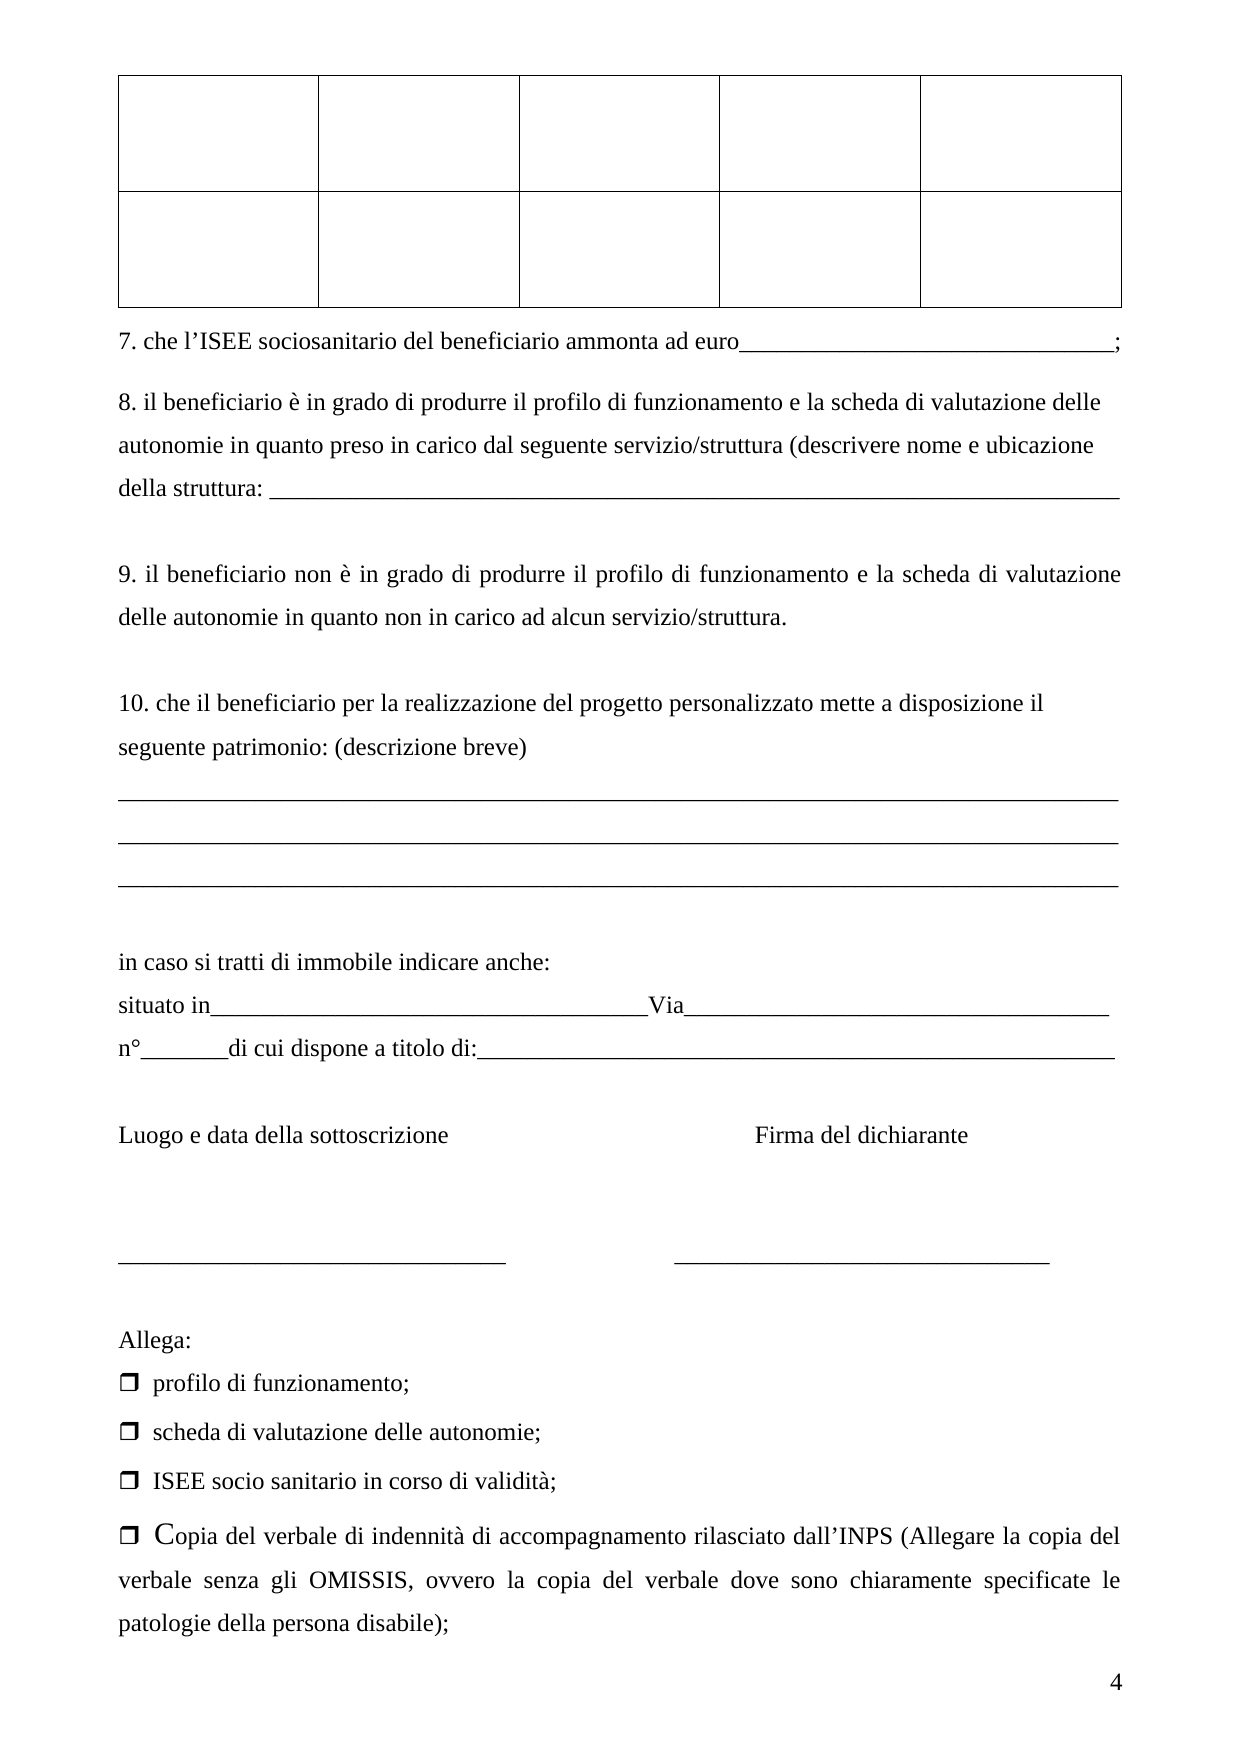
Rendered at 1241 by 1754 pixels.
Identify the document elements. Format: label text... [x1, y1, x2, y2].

table_cell [520, 192, 719, 307]
text r ISEE socio sanitario in corso di validità; [118, 1466, 1122, 1495]
text Allega: [118, 1325, 1122, 1353]
text 8. il beneficiario è in grado di produrre il profilo di funzionamento e la scheda di valutazione delle autonomie in quanto preso in carico dal seguente servizio/struttura (descrivere nome e ubicazione della struttura: ____________________________________________________________________ [118, 387, 1122, 502]
text ________________________________________________________________________________________________________________________________________________________________________________________________________________________________________________ [118, 775, 1122, 890]
text _______________________________ ______________________________ [118, 1238, 1122, 1267]
text 10. che il beneficiario per la realizzazione del progetto personalizzato mette a disposizione il seguente patrimonio: (descrizione breve) [118, 688, 1122, 760]
text situato in___________________________________Via__________________________________ n°_______di cui dispone a titolo di:___________________________________________________ [118, 990, 1122, 1062]
text in caso si tratti di immobile indicare anche: [118, 947, 1122, 976]
table_cell [921, 76, 1121, 191]
table_cell [119, 192, 318, 307]
table_cell [921, 192, 1121, 307]
table_cell [520, 76, 719, 191]
text 9. il beneficiario non è in grado di produrre il profilo di funzionamento e la scheda di valutazione delle autonomie in quanto non in carico ad alcun servizio/struttura. [118, 559, 1122, 631]
text r Copia del verbale di indennità di accompagnamento rilasciato dall’INPS (Allegare la copia del verbale senza gli OMISSIS, ovvero la copia del verbale dove sono chiaramente specificate le patologie della persona disabile); [118, 1515, 1122, 1637]
text Luogo e data della sottoscrizione Firma del dichiarante [118, 1120, 1122, 1148]
table_cell [119, 76, 318, 191]
text r scheda di valutazione delle autonomie; [118, 1417, 1122, 1446]
table_cell [720, 76, 920, 191]
table_cell [720, 192, 920, 307]
text r profilo di funzionamento; [118, 1368, 1122, 1397]
table_cell [319, 192, 519, 307]
table_cell [319, 76, 519, 191]
text 7. che l’ISEE sociosanitario del beneficiario ammonta ad euro______________________________; [118, 326, 1122, 354]
